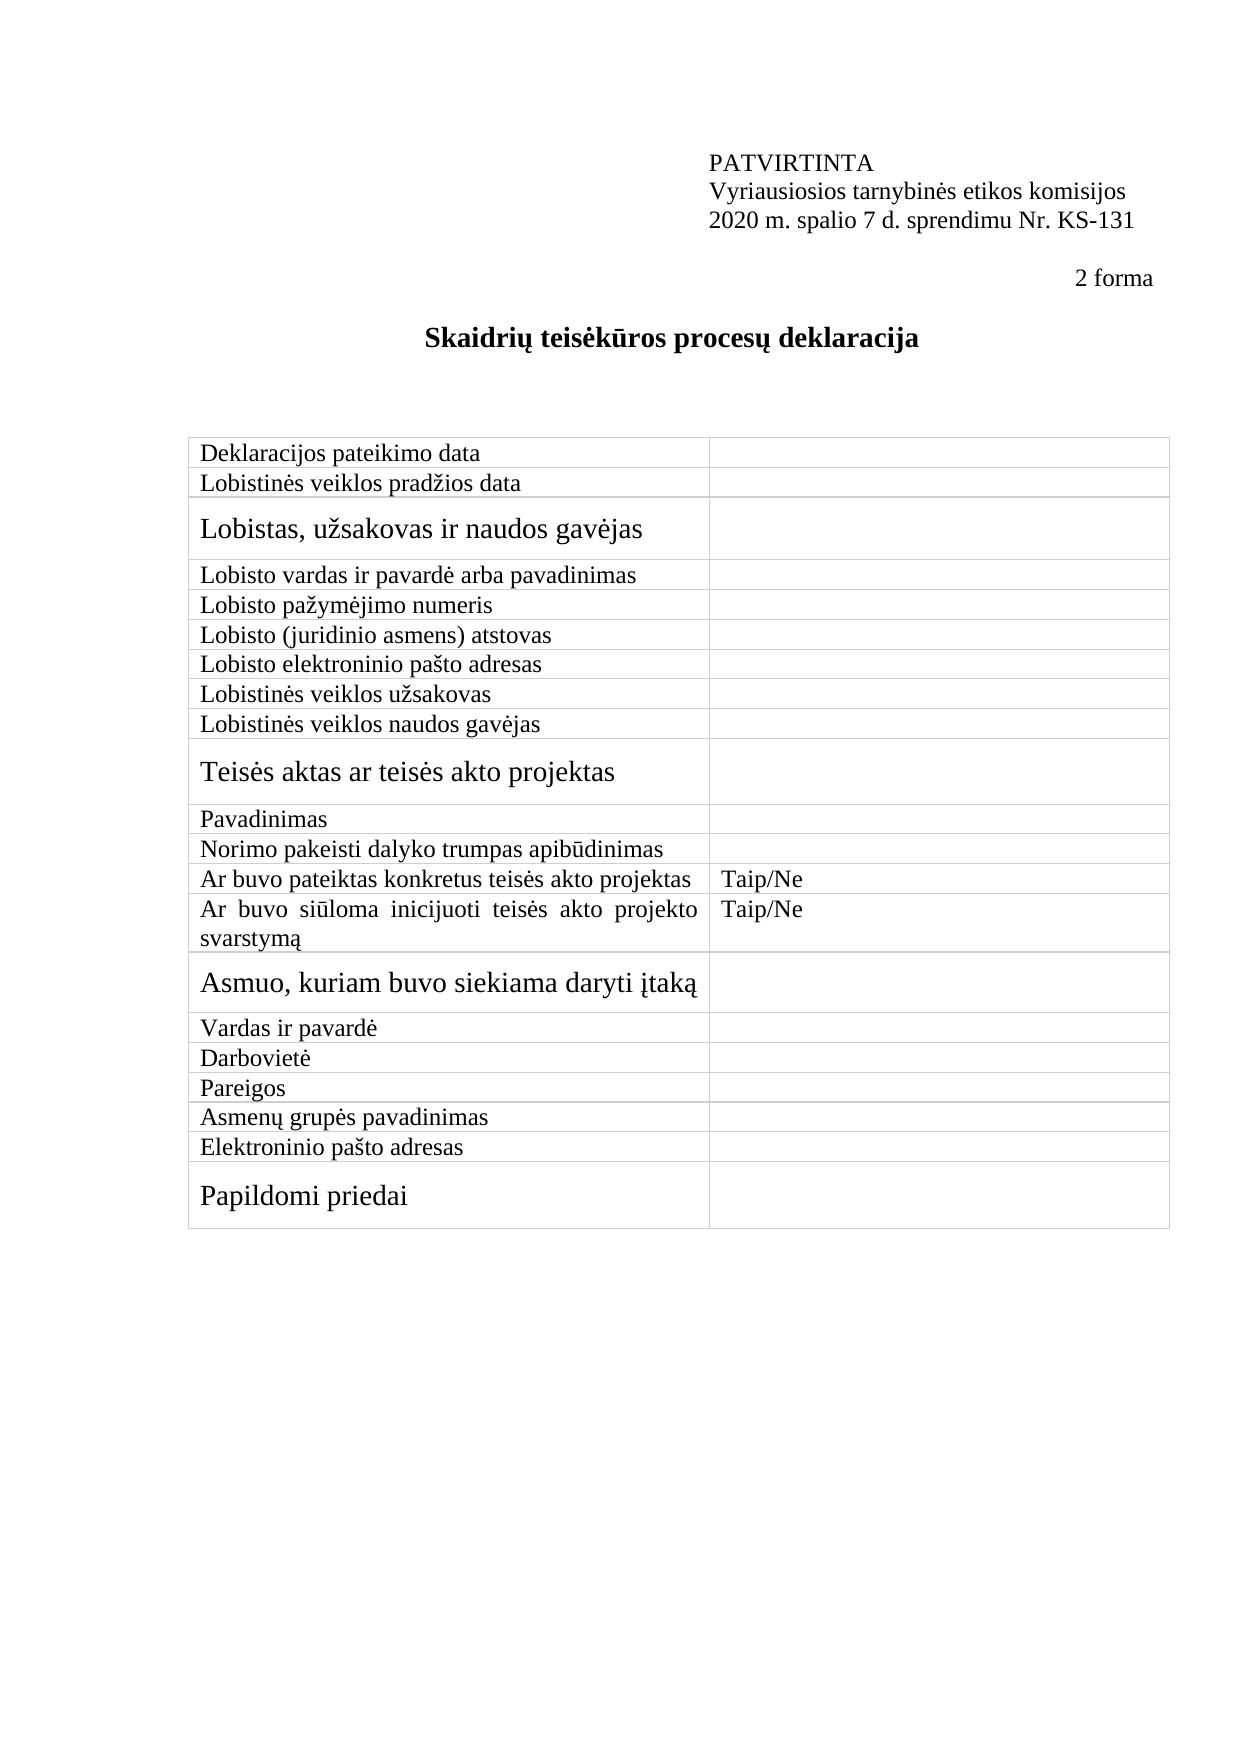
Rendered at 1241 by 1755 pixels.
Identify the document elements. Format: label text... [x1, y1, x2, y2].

table_cell Lobistas, užsakovas ir naudos gavėjas [189, 498, 709, 559]
table_cell Asmuo, kuriam buvo siekiama daryti įtaką [189, 953, 709, 1012]
table_cell Lobisto pažymėjimo numeris [189, 590, 709, 619]
table_cell Taip/Ne [710, 894, 1169, 951]
table_cell Norimo pakeisti dalyko trumpas apibūdinimas [189, 834, 709, 863]
table_cell Taip/Ne [710, 864, 1169, 893]
table_cell [710, 953, 1169, 1012]
table_cell [710, 1043, 1169, 1072]
table_cell Teisės aktas ar teisės akto projektas [189, 739, 709, 803]
table_cell Vardas ir pavardė [189, 1013, 709, 1042]
table_cell [710, 679, 1169, 708]
table_cell [710, 498, 1169, 559]
table_cell Ar buvo pateiktas konkretus teisės akto projektas [189, 864, 709, 893]
table_cell Lobisto vardas ir pavardė arba pavadinimas [189, 560, 709, 589]
table_cell [710, 438, 1169, 467]
table_cell Deklaracijos pateikimo data [189, 438, 709, 467]
table_cell [710, 650, 1169, 678]
table_cell [710, 590, 1169, 619]
table_cell [710, 739, 1169, 803]
table_cell [710, 560, 1169, 589]
table_cell [710, 1103, 1169, 1131]
table_cell Pareigos [189, 1073, 709, 1101]
table_cell [710, 805, 1169, 833]
table_cell Lobistinės veiklos naudos gavėjas [189, 709, 709, 738]
text Skaidrių teisėkūros procesų deklaracija [177, 320, 1166, 354]
table_cell Lobistinės veiklos pradžios data [189, 468, 709, 496]
table_cell Pavadinimas [189, 805, 709, 833]
table_cell Elektroninio pašto adresas [189, 1132, 709, 1161]
table_cell Asmenų grupės pavadinimas [189, 1103, 709, 1131]
table_cell Lobistinės veiklos užsakovas [189, 679, 709, 708]
table_cell [710, 468, 1169, 496]
table_header [189, 355, 709, 437]
table_cell [710, 1013, 1169, 1042]
table_cell Ar buvo siūloma inicijuoti teisės akto projekto svarstymą [189, 894, 709, 951]
table_cell Darbovietė [189, 1043, 709, 1072]
table_cell [710, 1132, 1169, 1161]
table_cell [710, 1162, 1169, 1228]
table_cell Papildomi priedai [189, 1162, 709, 1228]
table_header [710, 355, 1169, 437]
table_cell Lobisto elektroninio pašto adresas [189, 650, 709, 678]
text Vyriausiosios tarnybinės etikos komisijos [709, 176, 1166, 205]
table_cell Lobisto (juridinio asmens) atstovas [189, 620, 709, 648]
table_cell [710, 709, 1169, 738]
table_cell [710, 1073, 1169, 1101]
table_cell [710, 620, 1169, 648]
text PATVIRTINTA [709, 148, 1166, 176]
table_cell [710, 834, 1169, 863]
text 2020 m. spalio 7 d. sprendimu Nr. KS-131 [709, 205, 1166, 234]
text 2 forma [177, 263, 1166, 291]
